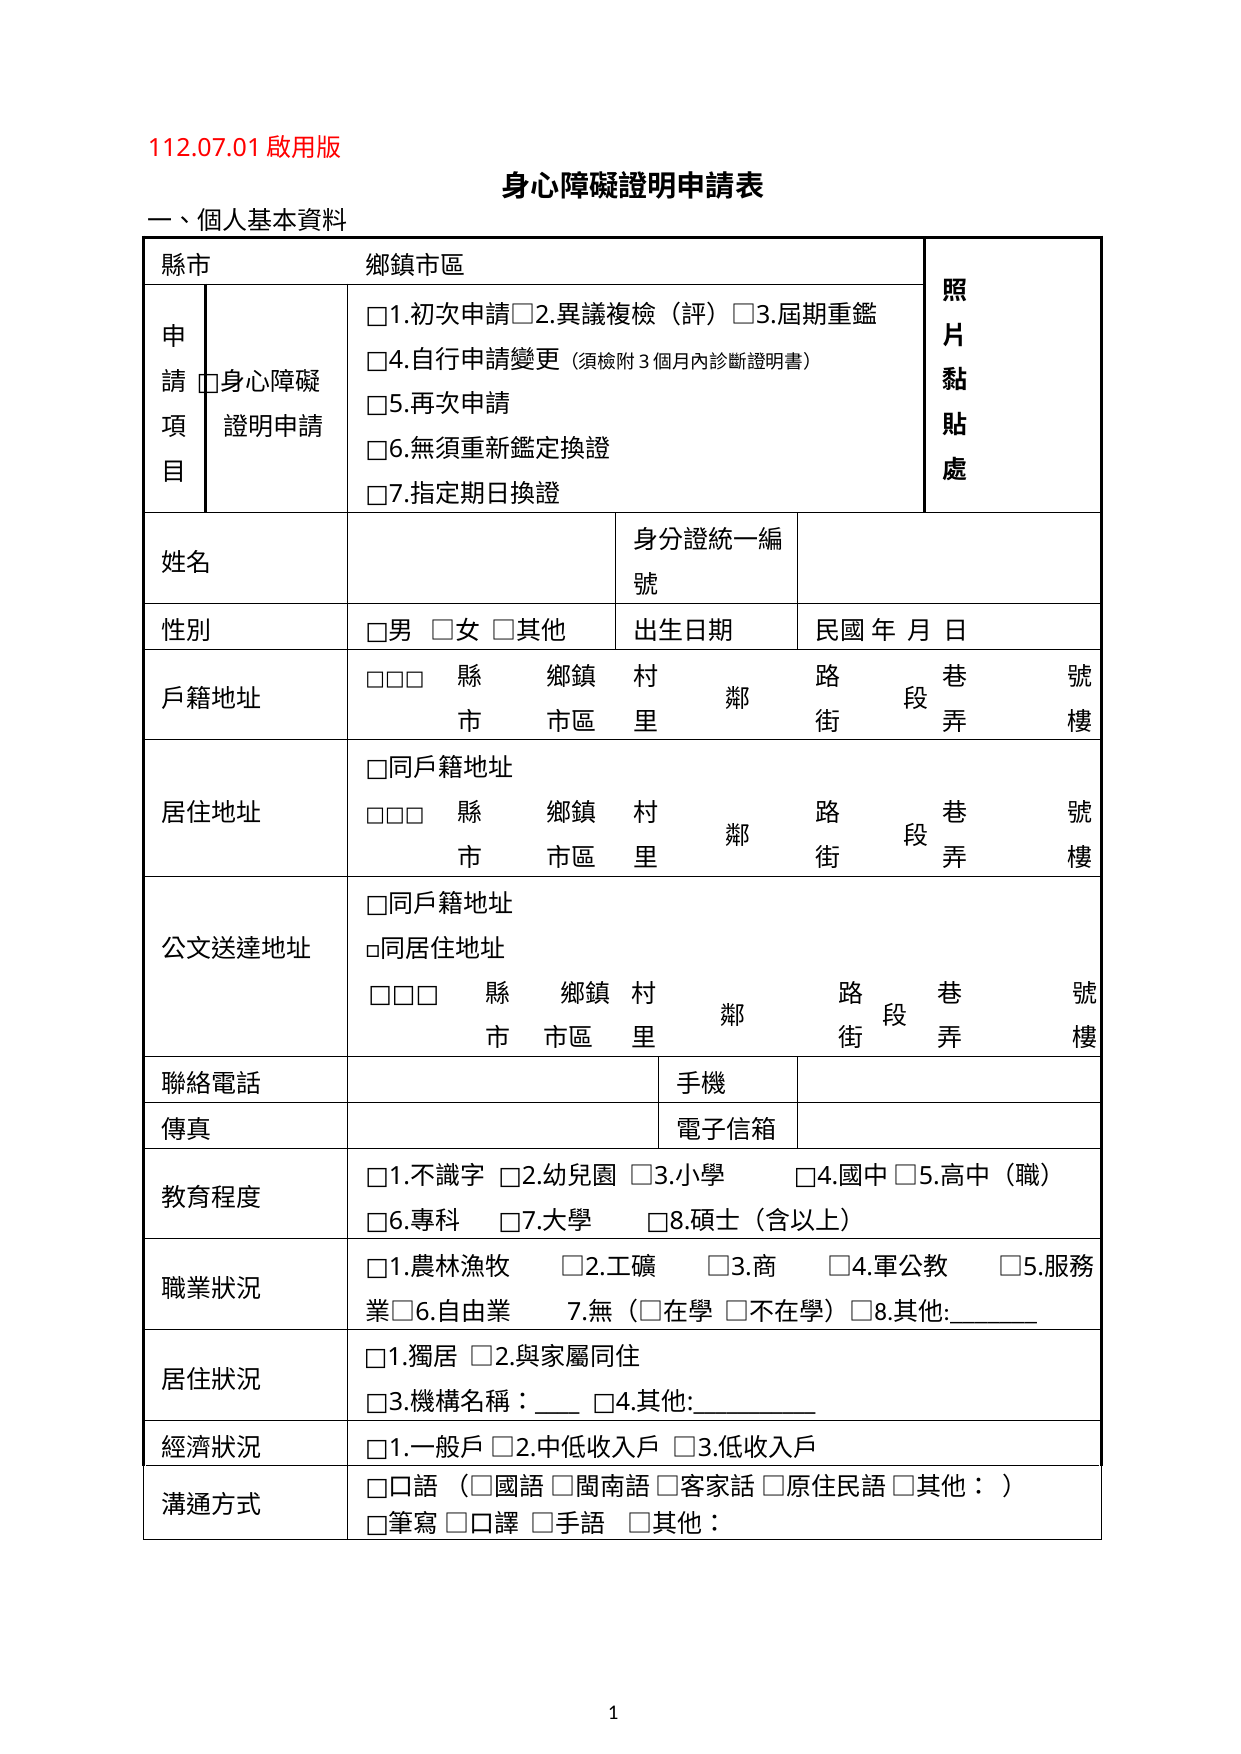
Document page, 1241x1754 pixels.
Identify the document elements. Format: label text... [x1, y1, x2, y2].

table_cell □□□ [348, 785, 439, 876]
table_cell □1.初次申請□2.異議複檢（評）□3.屆期重鑑 □4.自行申請變更（須檢附3個月內診斷證明書） □5.再次申請 □6.無須重新鑑定換證 □7.指定期日換證 [348, 285, 923, 512]
table_cell [348, 1103, 658, 1148]
table_header 號 樓 [1055, 966, 1100, 1056]
table_header 縣 市 [467, 966, 525, 1056]
table_cell 申請項目 [145, 285, 204, 512]
table_cell 教育程度 [145, 1149, 347, 1238]
table_cell □同戶籍地址 [348, 740, 1100, 785]
table_header 巷 弄 [909, 966, 1054, 1056]
table_cell 段 [886, 785, 924, 876]
table_cell [798, 513, 1100, 603]
table_cell 村 里 [616, 650, 707, 739]
table_cell [348, 1057, 658, 1102]
table_cell 民國 年 月 日 [798, 604, 1100, 648]
table_header □□□ [350, 966, 467, 1056]
table_cell [798, 1057, 1100, 1102]
table_cell □身心障礙證明申請 [207, 285, 347, 512]
table_cell 手機 [659, 1057, 797, 1102]
table_cell 號 樓 [1064, 650, 1100, 739]
table_cell 縣 市 [439, 785, 528, 876]
table_cell [348, 513, 615, 603]
table_cell [798, 1103, 1100, 1148]
table_cell □1.農林漁牧 □2.工礦 □3.商 □4.軍公教 □5.服務業□6.自由業 7.無（□在學 □不在學）□8.其他:_______ [348, 1239, 1100, 1329]
table_cell 公文送達地址 [145, 877, 347, 1056]
table_cell 聯絡電話 [145, 1057, 347, 1102]
table_header 照 片 黏 貼 處 [926, 239, 1100, 512]
table_cell 巷 弄 [924, 785, 1064, 876]
table_cell □1.獨居 □2.與家屬同住 □3.機構名稱：____ □4.其他:___________ [348, 1330, 1100, 1419]
table_cell 縣 市 [439, 650, 528, 739]
table_cell 號 樓 [1064, 785, 1100, 876]
table_header 縣市 [145, 239, 347, 283]
text 身心障礙證明申請表 [162, 162, 1103, 204]
table_header 村 里 [614, 966, 702, 1056]
text 一、個人基本資料 [148, 204, 1078, 236]
table_cell 鄉鎮 市區 [529, 650, 616, 739]
table_cell 性別 [145, 604, 347, 648]
table_cell □1.一般戶 □2.中低收入戶 □3.低收入戶 [348, 1421, 1100, 1465]
table_cell 村 里 [616, 785, 707, 876]
table_header 鄉鎮市區 [348, 239, 616, 283]
table_cell 路 街 [798, 785, 886, 876]
table_cell □口語 （□國語 □閩南語 □客家話 □原住民語 □其他： ） □筆寫 □口譯 □手語 □其他： [348, 1465, 1101, 1539]
table_cell 身分證統一編號 [616, 513, 797, 603]
table_cell 職業狀況 [145, 1239, 347, 1329]
table_cell 段 [886, 650, 924, 739]
table_header 段 [880, 966, 909, 1056]
table_header [616, 239, 923, 283]
table_header 鄉鎮 市區 [525, 966, 614, 1056]
table_cell □1.不識字 □2.幼兒園 □3.小學 □4.國中 □5.高中（職） □6.專科 □7.大學 □8.碩士（含以上） [348, 1149, 1100, 1238]
table_cell 戶籍地址 [145, 650, 347, 739]
table_cell □同戶籍地址 □同居住地址 [348, 877, 1100, 1056]
table_cell 居住地址 [145, 740, 347, 876]
table_header 路 街 [820, 966, 879, 1056]
table_cell 電子信箱 [659, 1103, 797, 1148]
table_header 鄰 [702, 966, 820, 1056]
table_cell 傳真 [145, 1103, 347, 1148]
table_cell 巷 弄 [924, 650, 1064, 739]
table_cell 出生日期 [616, 604, 797, 648]
table_cell 鄰 [707, 650, 797, 739]
table_cell 居住狀況 [145, 1330, 347, 1419]
table_cell 經濟狀況 [145, 1421, 347, 1465]
table_cell 溝通方式 [144, 1466, 347, 1539]
table_cell 鄰 [707, 785, 797, 876]
table_cell 路 街 [798, 650, 886, 739]
table_cell □男 □女 □其他 [348, 604, 615, 648]
table_cell 姓名 [145, 513, 347, 603]
text 112.07.01啟用版 [148, 133, 1078, 162]
table_cell □□□ [348, 650, 439, 739]
table_cell 鄉鎮 市區 [529, 785, 616, 876]
